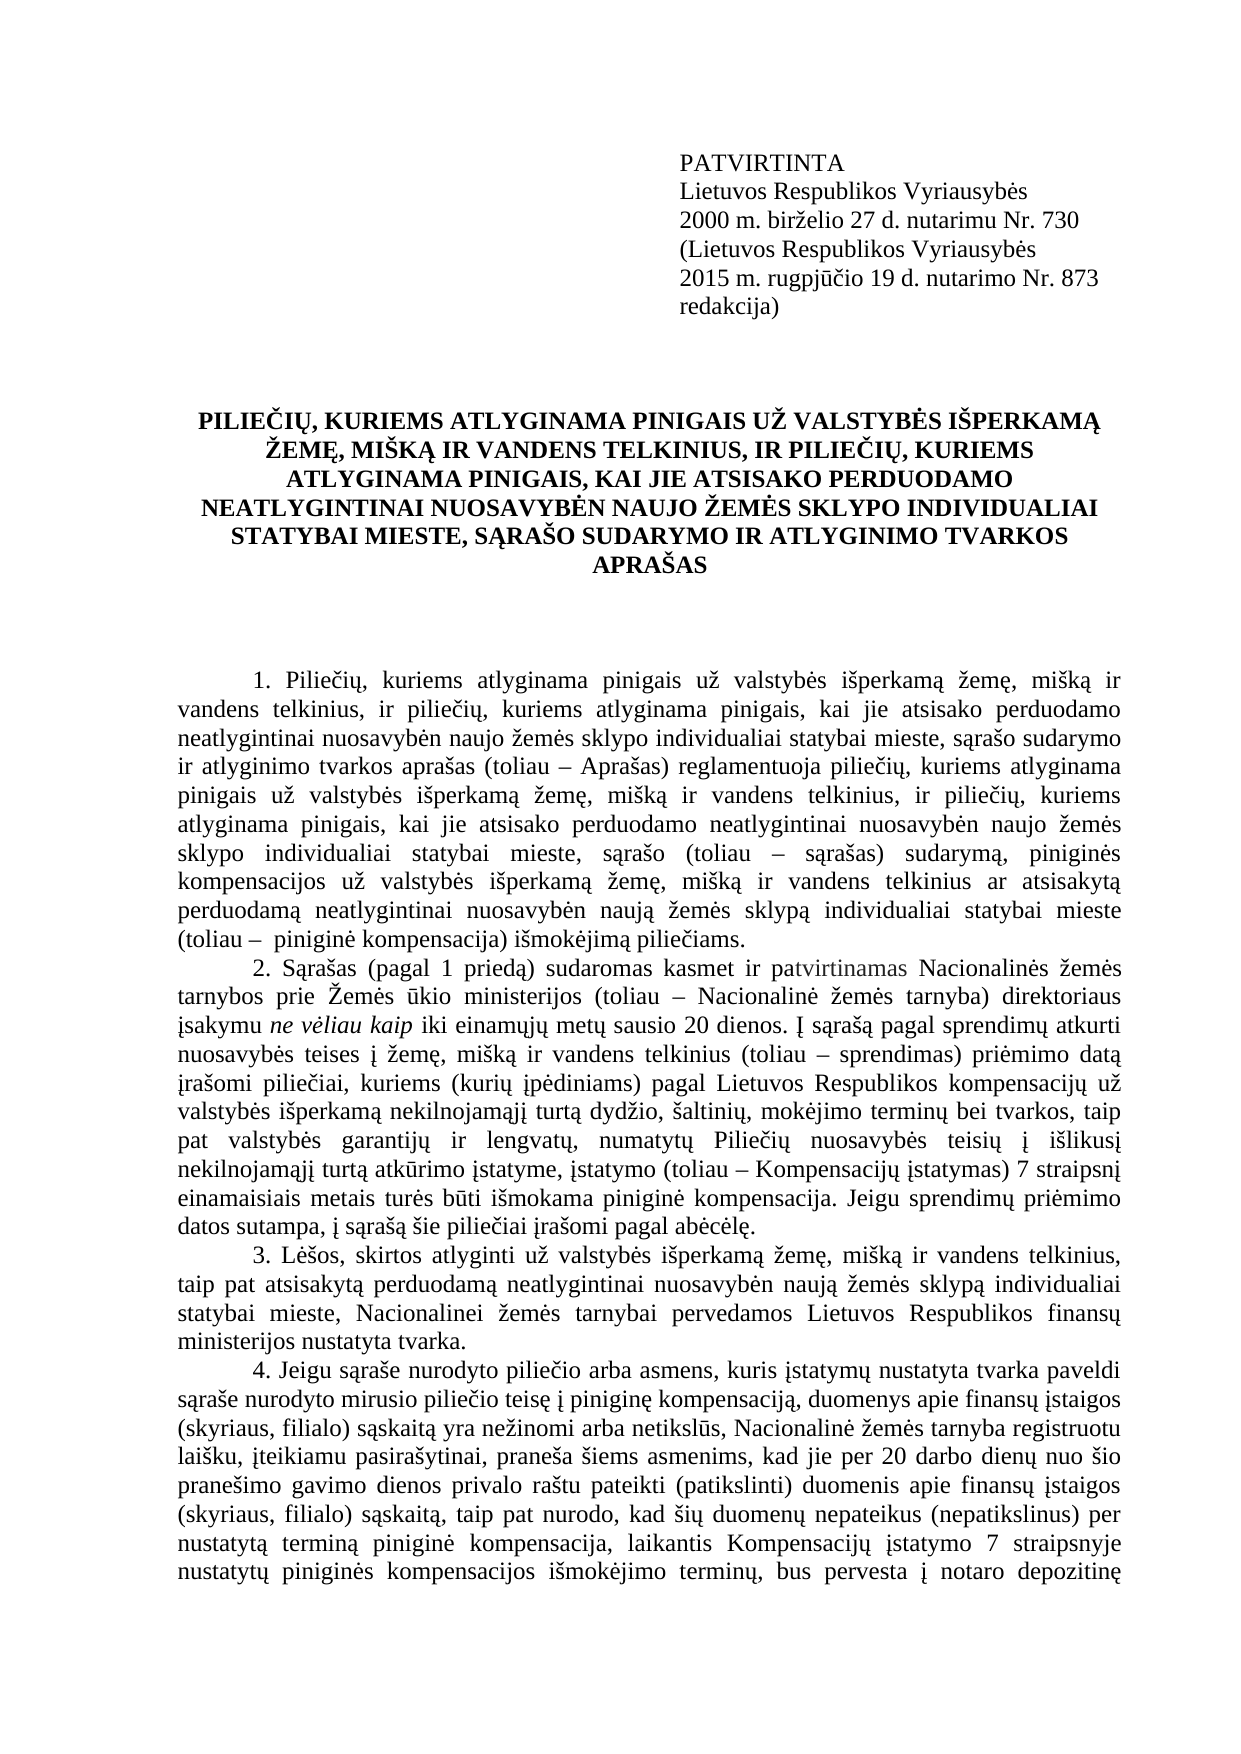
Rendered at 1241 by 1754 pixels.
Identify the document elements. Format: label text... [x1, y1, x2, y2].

text PILIEČIŲ, KURIEMS ATLYGINAMA PINIGAIS UŽ VALSTYBĖS IŠPERKAMĄ ŽEMĘ, MIŠKĄ IR VANDENS TELKINIUS, IR PILIEČIŲ, KURIEMS ATLYGINAMA PINIGAIS, KAI JIE ATSISAKO PERDUODAMO NEATLYGINTINAI NUOSAVYBĖN NAUJO ŽEMĖS SKLYPO INDIVIDUALIAI STATYBAI MIESTE, SĄRAŠO SUDARYMO IR ATLYGINIMO TVARKOS APRAŠAS [177, 406, 1122, 579]
text 1. Piliečių, kuriems atlyginama pinigais už valstybės išperkamą žemę, mišką ir vandens telkinius, ir piliečių, kuriems atlyginama pinigais, kai jie atsisako perduodamo neatlygintinai nuosavybėn naujo žemės sklypo individualiai statybai mieste, sąrašo sudarymo ir atlyginimo tvarkos aprašas (toliau – Aprašas) reglamentuoja piliečių, kuriems atlyginama pinigais už valstybės išperkamą žemę, mišką ir vandens telkinius, ir piliečių, kuriems atlyginama pinigais, kai jie atsisako perduodamo neatlygintinai nuosavybėn naujo žemės sklypo individualiai statybai mieste, sąrašo (toliau – sąrašas) sudarymą, piniginės kompensacijos už valstybės išperkamą žemę, mišką ir vandens telkinius ar atsisakytą perduodamą neatlygintinai nuosavybėn naują žemės sklypą individualiai statybai mieste (toliau – piniginė kompensacija) išmokėjimą piliečiams. [177, 665, 1122, 953]
text 3. Lėšos, skirtos atlyginti už valstybės išperkamą žemę, mišką ir vandens telkinius, taip pat atsisakytą perduodamą neatlygintinai nuosavybėn naują žemės sklypą individualiai statybai mieste, Nacionalinei žemės tarnybai pervedamos Lietuvos Respublikos finansų ministerijos nustatyta tvarka. [177, 1240, 1122, 1355]
text 2. Sąrašas (pagal 1 priedą) sudaromas kasmet ir patvirtinamas Nacionalinės žemės tarnybos prie Žemės ūkio ministerijos (toliau – Nacionalinė žemės tarnyba) direktoriaus įsakymu ne vėliau kaip iki einamųjų metų sausio 20 dienos. Į sąrašą pagal sprendimų atkurti nuosavybės teises į žemę, mišką ir vandens telkinius (toliau – sprendimas) priėmimo datą įrašomi piliečiai, kuriems (kurių įpėdiniams) pagal Lietuvos Respublikos kompensacijų už valstybės išperkamą nekilnojamąjį turtą dydžio, šaltinių, mokėjimo terminų bei tvarkos, taip pat valstybės garantijų ir lengvatų, numatytų Piliečių nuosavybės teisių į išlikusį nekilnojamąjį turtą atkūrimo įstatyme, įstatymo (toliau – Kompensacijų įstatymas) 7 straipsnį einamaisiais metais turės būti išmokama piniginė kompensacija. Jeigu sprendimų priėmimo datos sutampa, į sąrašą šie piliečiai įrašomi pagal abėcėlę. [177, 953, 1122, 1240]
text 4. Jeigu sąraše nurodyto piliečio arba asmens, kuris įstatymų nustatyta tvarka paveldi sąraše nurodyto mirusio piliečio teisę į piniginę kompensaciją, duomenys apie finansų įstaigos (skyriaus, filialo) sąskaitą yra nežinomi arba netikslūs, Nacionalinė žemės tarnyba registruotu laišku, įteikiamu pasirašytinai, praneša šiems asmenims, kad jie per 20 darbo dienų nuo šio pranešimo gavimo dienos privalo raštu pateikti (patikslinti) duomenis apie finansų įstaigos (skyriaus, filialo) sąskaitą, taip pat nurodo, kad šių duomenų nepateikus (nepatikslinus) per nustatytą terminą piniginė kompensacija, laikantis Kompensacijų įstatymo 7 straipsnyje nustatytų piniginės kompensacijos išmokėjimo terminų, bus pervesta į notaro depozitinę [177, 1355, 1122, 1585]
text PATVIRTINTA Lietuvos Respublikos Vyriausybės 2000 m. birželio 27 d. nutarimu Nr. 730 (Lietuvos Respublikos Vyriausybės 2015 m. rugpjūčio 19 d. nutarimo Nr. 873 redakcija) [679, 148, 1122, 320]
